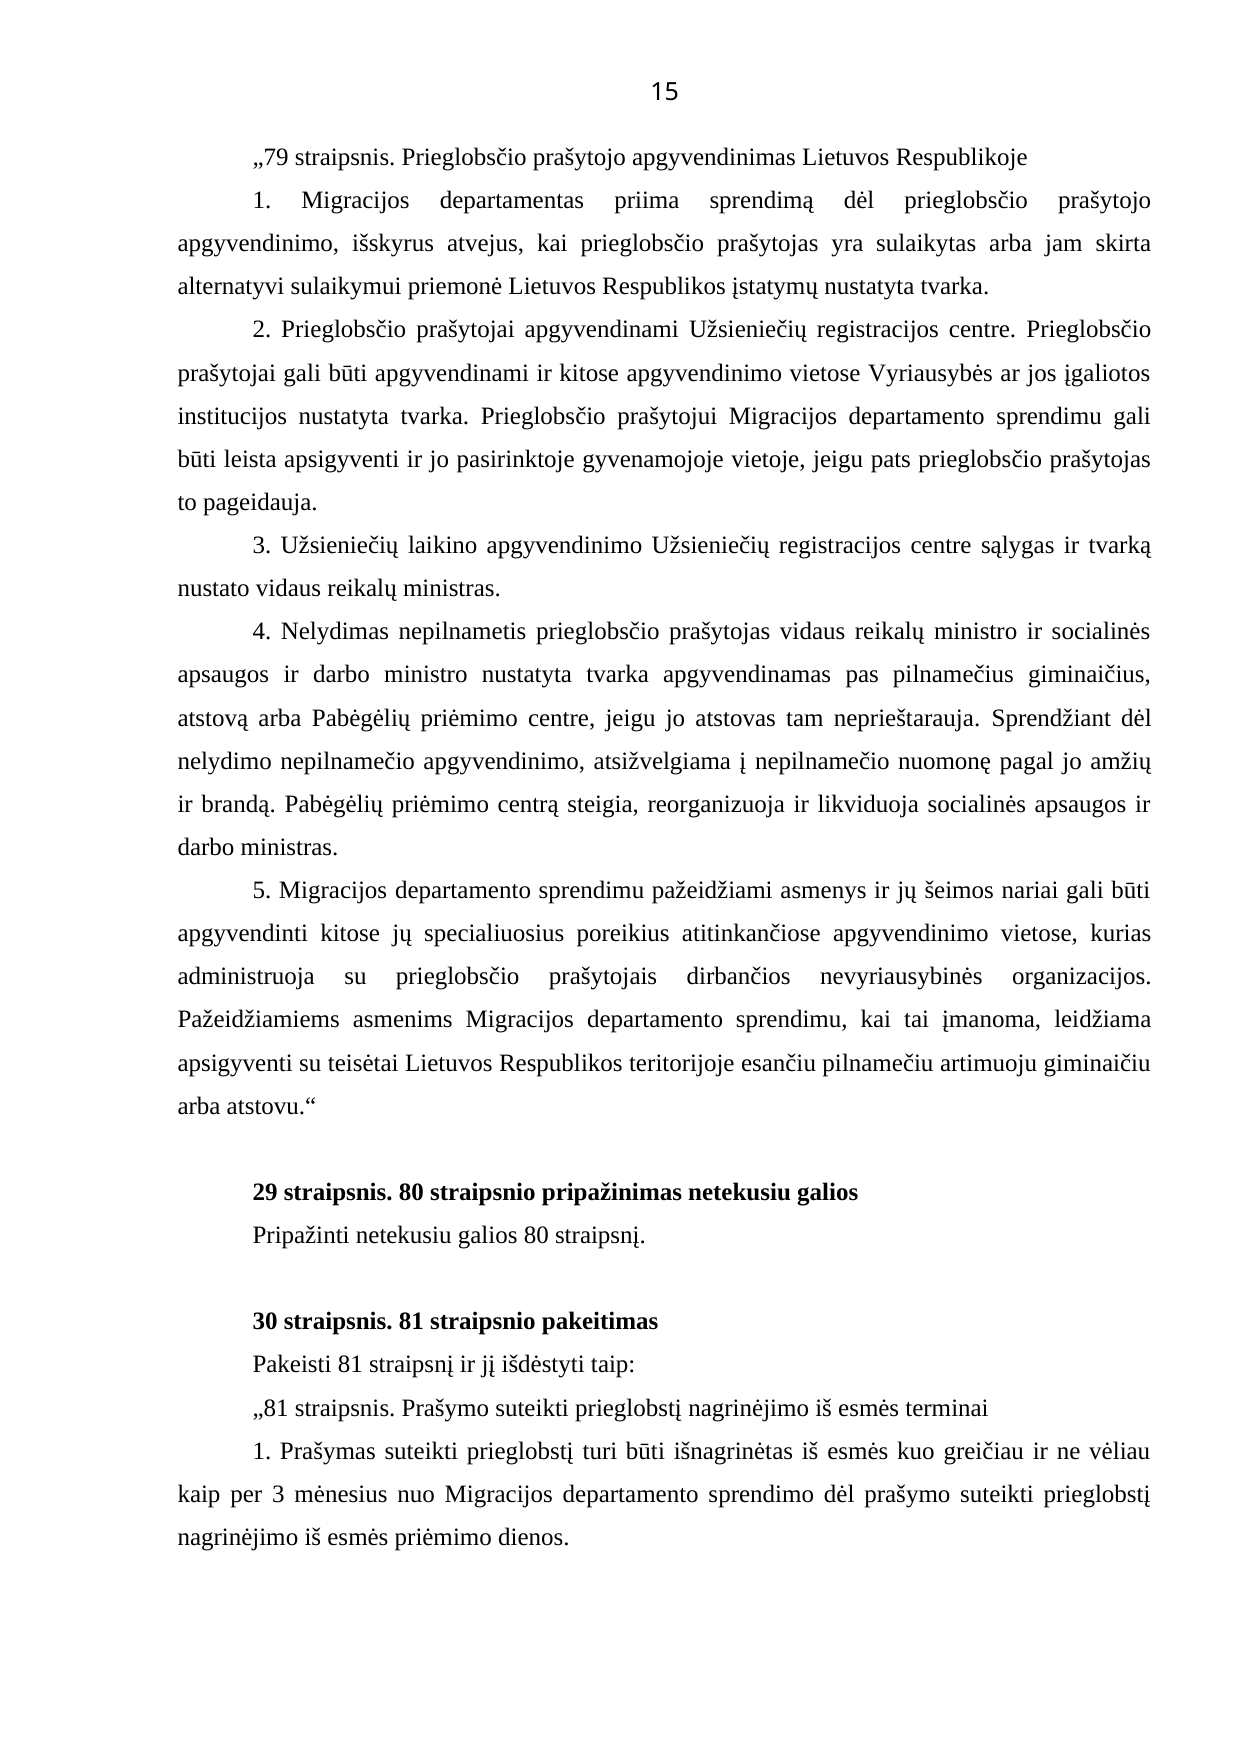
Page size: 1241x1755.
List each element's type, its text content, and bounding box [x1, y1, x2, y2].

text 2. Prieglobsčio prašytojai apgyvendinami Užsieniečių registracijos centre. Prieglobsčio prašytojai gali būti apgyvendinami ir kitose apgyvendinimo vietose Vyriausybės ar jos įgaliotos institucijos nustatyta tvarka. Prieglobsčio prašytojui Migracijos departamento sprendimu gali būti leista apsigyventi ir jo pasirinktoje gyvenamojoje vietoje, jeigu pats prieglobsčio prašytojas to pageidauja. [177, 314, 1152, 516]
text 4. Nelydimas nepilnametis prieglobsčio prašytojas vidaus reikalų ministro ir socialinės apsaugos ir darbo ministro nustatyta tvarka apgyvendinamas pas pilnamečius giminaičius, atstovą arba Pabėgėlių priėmimo centre, jeigu jo atstovas tam neprieštarauja. Sprendžiant dėl nelydimo nepilnamečio apgyvendinimo, atsižvelgiama į nepilnamečio nuomonę pagal jo amžių ir brandą. Pabėgėlių priėmimo centrą steigia, reorganizuoja ir likviduoja socialinės apsaugos ir darbo ministras. [177, 616, 1152, 861]
text Pripažinti netekusiu galios 80 straipsnį. [177, 1220, 1152, 1249]
text Pakeisti 81 straipsnį ir jį išdėstyti taip: [177, 1349, 1152, 1378]
text 29 straipsnis. 80 straipsnio pripažinimas netekusiu galios [177, 1177, 1152, 1206]
text 30 straipsnis. 81 straipsnio pakeitimas [177, 1306, 1152, 1335]
text 5. Migracijos departamento sprendimu pažeidžiami asmenys ir jų šeimos nariai gali būti apgyvendinti kitose jų specialiuosius poreikius atitinkančiose apgyvendinimo vietose, kurias administruoja su prieglobsčio prašytojais dirbančios nevyriausybinės organizacijos. Pažeidžiamiems asmenims Migracijos departamento sprendimu, kai tai įmanoma, leidžiama apsigyventi su teisėtai Lietuvos Respublikos teritorijoje esančiu pilnamečiu artimuoju giminaičiu arba atstovu.“ [177, 875, 1152, 1119]
text 1. Migracijos departamentas priima sprendimą dėl prieglobsčio prašytojo apgyvendinimo, išskyrus atvejus, kai prieglobsčio prašytojas yra sulaikytas arba jam skirta alternatyvi sulaikymui priemonė Lietuvos Respublikos įstatymų nustatyta tvarka. [177, 185, 1152, 300]
text 1. Prašymas suteikti prieglobstį turi būti išnagrinėtas iš esmės kuo greičiau ir ne vėliau kaip per 3 mėnesius nuo Migracijos departamento sprendimo dėl prašymo suteikti prieglobstį nagrinėjimo iš esmės priėmimo dienos. [177, 1436, 1152, 1551]
text „79 straipsnis. Prieglobsčio prašytojo apgyvendinimas Lietuvos Respublikoje [177, 142, 1152, 171]
text „81 straipsnis. Prašymo suteikti prieglobstį nagrinėjimo iš esmės terminai [177, 1393, 1152, 1421]
text 3. Užsieniečių laikino apgyvendinimo Užsieniečių registracijos centre sąlygas ir tvarką nustato vidaus reikalų ministras. [177, 530, 1152, 602]
